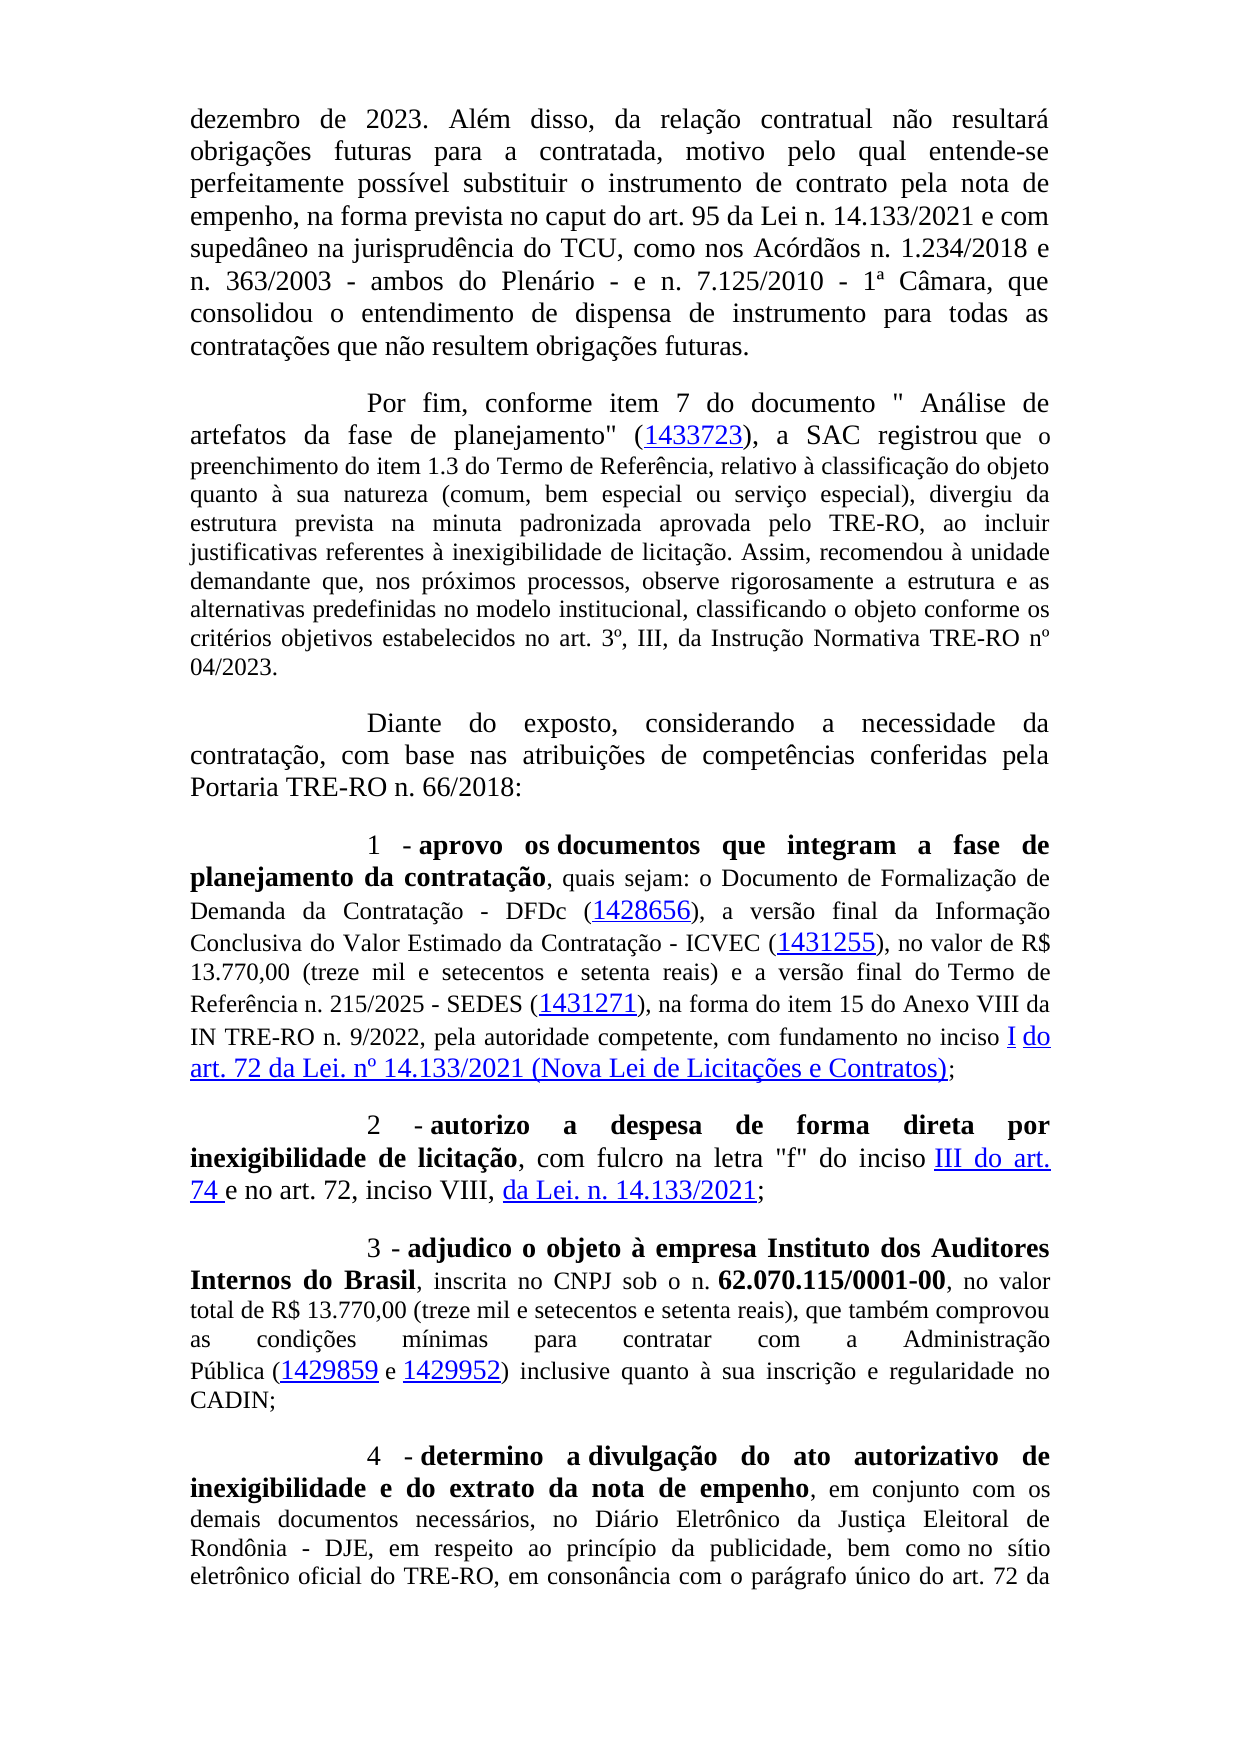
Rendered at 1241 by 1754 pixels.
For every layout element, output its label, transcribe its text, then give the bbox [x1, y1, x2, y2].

text 2 - autorizo a despesa de forma direta por inexigibilidade de licitação, com fulcro na letra "f" do inciso III do art. 74 e no art. 72, inciso VIII, da Lei. n. 14.133/2021; [190, 1108, 1051, 1206]
text Por fim, conforme item 7 do documento " Análise de artefatos da fase de planejamento" (1433723), a SAC registrou que o preenchimento do item 1.3 do Termo de Referência, relativo à classificação do objeto quanto à sua natureza (comum, bem especial ou serviço especial), divergiu da estrutura prevista na minuta padronizada aprovada pelo TRE-RO, ao incluir justificativas referentes à inexigibilidade de licitação. Assim, recomendou à unidade demandante que, nos próximos processos, observe rigorosamente a estrutura e as alternativas predefinidas no modelo institucional, classificando o objeto conforme os critérios objetivos estabelecidos no art. 3º, III, da Instrução Normativa TRE-RO nº 04/2023. [190, 386, 1051, 681]
text 4 - determino a divulgação do ato autorizativo de inexigibilidade e do extrato da nota de empenho, em conjunto com os demais documentos necessários, no Diário Eletrônico da Justiça Eleitoral de Rondônia - DJE, em respeito ao princípio da publicidade, bem como no sítio eletrônico oficial do TRE-RO, em consonância com o parágrafo único do art. 72 da [190, 1439, 1051, 1590]
text dezembro de 2023. Além disso, da relação contratual não resultará obrigações futuras para a contratada, motivo pelo qual entende-se perfeitamente possível substituir o instrumento de contrato pela nota de empenho, na forma prevista no caput do art. 95 da Lei n. 14.133/2021 e com supedâneo na jurisprudência do TCU, como nos Acórdãos n. 1.234/2018 e n. 363/2003 - ambos do Plenário - e n. 7.125/2010 - 1ª Câmara, que consolidou o entendimento de dispensa de instrumento para todas as contratações que não resultem obrigações futuras. [190, 102, 1051, 361]
text 1 - aprovo os documentos que integram a fase de planejamento da contratação, quais sejam: o Documento de Formalização de Demanda da Contratação - DFDc (1428656), a versão final da Informação Conclusiva do Valor Estimado da Contratação - ICVEC (1431255), no valor de R$ 13.770,00 (treze mil e setecentos e setenta reais) e a versão final do Termo de Referência n. 215/2025 - SEDES (1431271), na forma do item 15 do Anexo VIII da IN TRE-RO n. 9/2022, pela autoridade competente, com fundamento no inciso I do art. 72 da Lei. nº 14.133/2021 (Nova Lei de Licitações e Contratos); [190, 828, 1051, 1083]
text Diante do exposto, considerando a necessidade da contratação, com base nas atribuições de competências conferidas pela Portaria TRE-RO n. 66/2018: [190, 706, 1051, 803]
text 3 - adjudico o objeto à empresa Instituto dos Auditores Internos do Brasil, inscrita no CNPJ sob o n. 62.070.115/0001-00, no valor total de R$ 13.770,00 (treze mil e setecentos e setenta reais), que também comprovou as condições mínimas para contratar com a Administração Pública (1429859 e 1429952) inclusive quanto à sua inscrição e regularidade no CADIN; [190, 1231, 1051, 1414]
